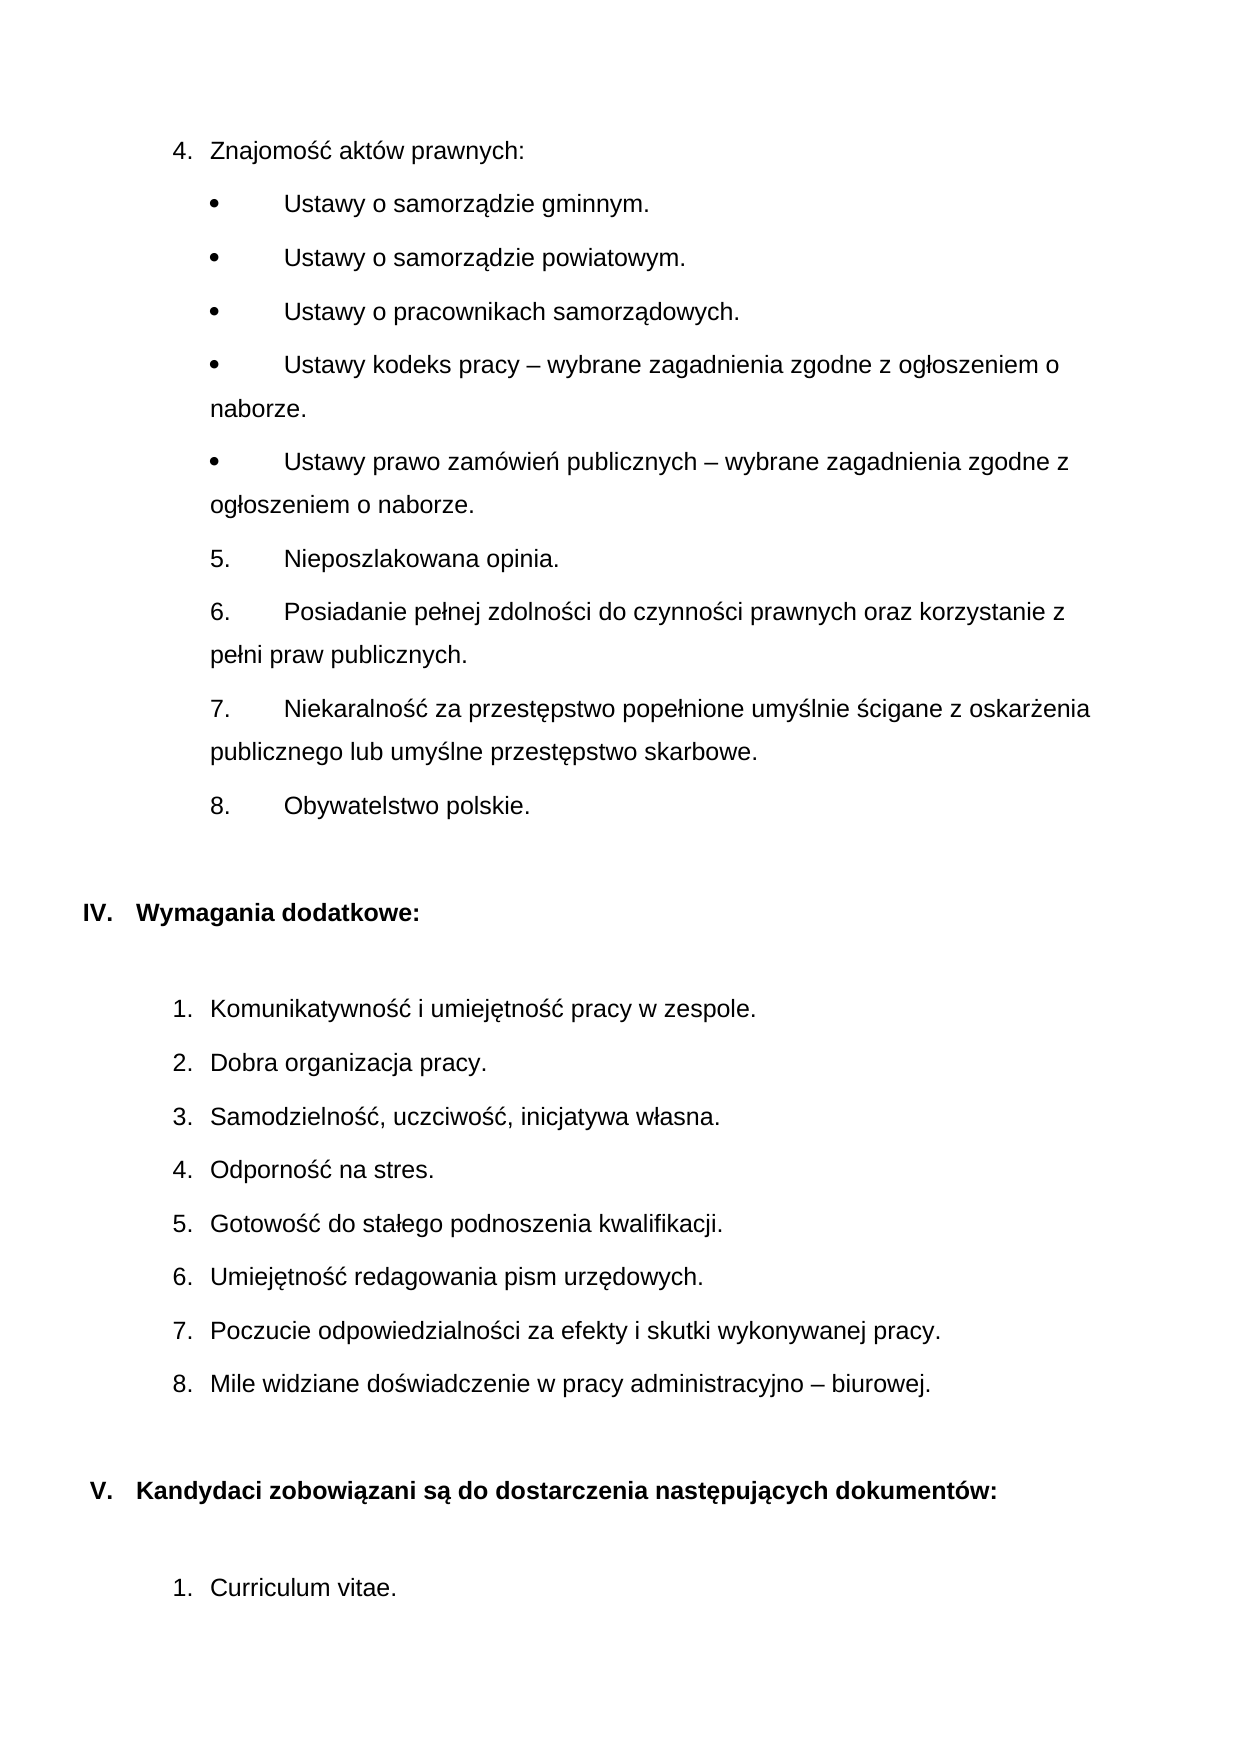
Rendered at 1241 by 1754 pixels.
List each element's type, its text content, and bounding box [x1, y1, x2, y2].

list Nieposzlakowana opinia. [210, 544, 1104, 573]
list Dobra organizacja pracy. [172, 1048, 1104, 1077]
list Ustawy prawo zamówień publicznych – wybrane zagadnienia zgodne z ogłoszeniem o naborze. [210, 447, 1104, 519]
list Curriculum vitae. [172, 1573, 1104, 1602]
list Poczucie odpowiedzialności za efekty i skutki wykonywanej pracy. [172, 1316, 1104, 1344]
list Ustawy o samorządzie gminnym. [210, 189, 1104, 218]
list Ustawy o samorządzie powiatowym. [210, 243, 1104, 272]
list Gotowość do stałego podnoszenia kwalifikacji. [172, 1209, 1104, 1237]
list Mile widziane doświadczenie w pracy administracyjno – biurowej. [172, 1369, 1104, 1398]
list Umiejętność redagowania pism urzędowych. [172, 1262, 1104, 1291]
list Obywatelstwo polskie. [210, 791, 1104, 819]
list Posiadanie pełnej zdolności do czynności prawnych oraz korzystanie z pełni praw publicznych. [210, 597, 1104, 669]
list Znajomość aktów prawnych: [172, 136, 1104, 164]
list Odporność na stres. [172, 1155, 1104, 1184]
list Niekaralność za przestępstwo popełnione umyślnie ścigane z oskarżenia publicznego lub umyślne przestępstwo skarbowe. [210, 694, 1104, 766]
list Wymagania dodatkowe: [113, 898, 1104, 927]
list Samodzielność, uczciwość, inicjatywa własna. [172, 1102, 1104, 1130]
list Kandydaci zobowiązani są do dostarczenia następujących dokumentów: [113, 1476, 1104, 1505]
list Ustawy o pracownikach samorządowych. [210, 297, 1104, 326]
list Komunikatywność i umiejętność pracy w zespole. [172, 994, 1104, 1023]
list Ustawy kodeks pracy – wybrane zagadnienia zgodne z ogłoszeniem o naborze. [210, 350, 1104, 422]
